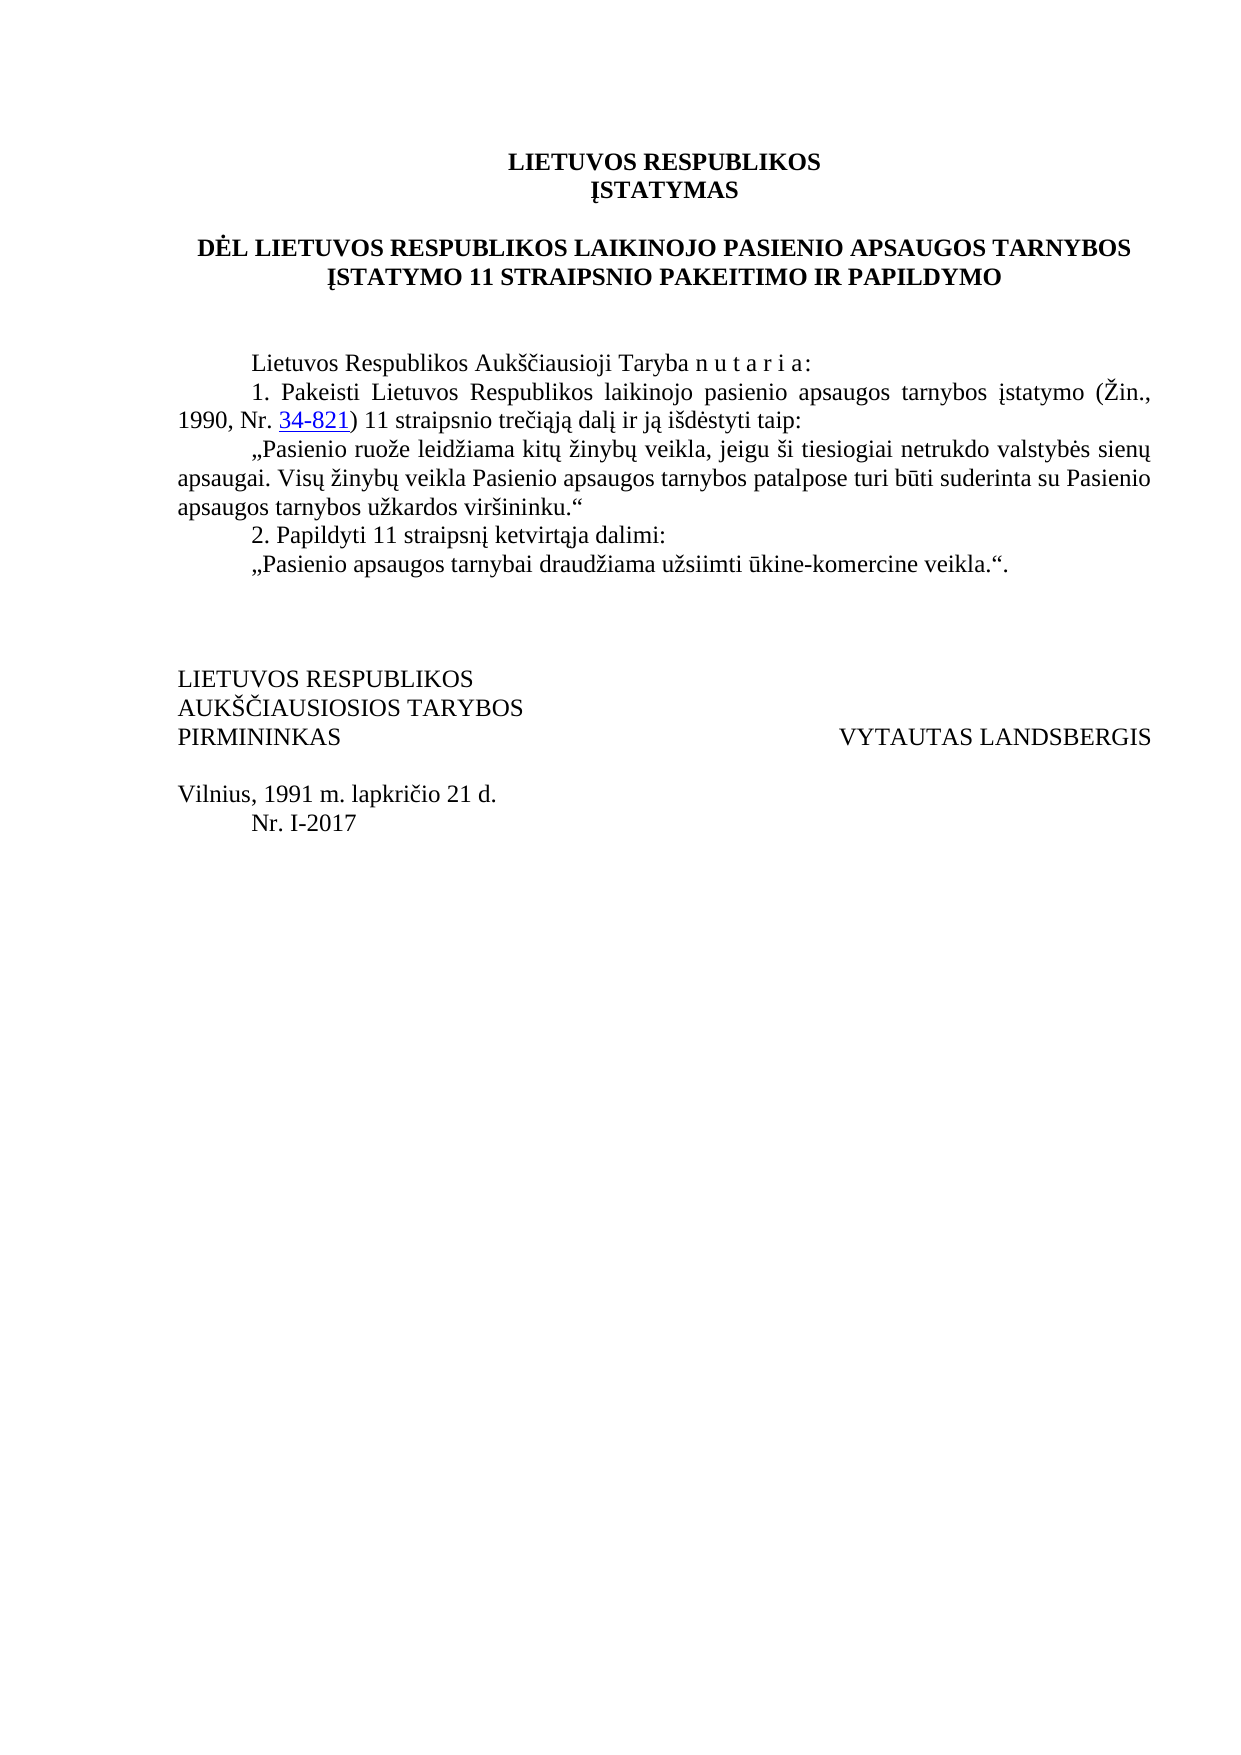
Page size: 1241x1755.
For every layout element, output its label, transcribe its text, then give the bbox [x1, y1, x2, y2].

text LIETUVOS RESPUBLIKOS [177, 147, 1152, 176]
text AUKŠČIAUSIOSIOS TARYBOS [177, 693, 1152, 722]
text Vilnius, 1991 m. lapkričio 21 d. [177, 779, 1152, 808]
text PIRMININKAS VYTAUTAS LANDSBERGIS [177, 722, 1152, 751]
text „Pasienio ruože leidžiama kitų žinybų veikla, jeigu ši tiesiogiai netrukdo valstybės sienų apsaugai. Visų žinybų veikla Pasienio apsaugos tarnybos patalpose turi būti suderinta su Pasienio apsaugos tarnybos užkardos viršininku.“ [177, 434, 1152, 521]
text Lietuvos Respublikos Aukščiausioji Taryba nutaria: [177, 348, 1152, 377]
text 2. Papildyti 11 straipsnį ketvirtąja dalimi: [177, 521, 1152, 549]
text ĮSTATYMAS [177, 176, 1152, 204]
text LIETUVOS RESPUBLIKOS [177, 664, 1152, 693]
text 1. Pakeisti Lietuvos Respublikos laikinojo pasienio apsaugos tarnybos įstatymo (Žin., 1990, Nr. 34-821) 11 straipsnio trečiąją dalį ir ją išdėstyti taip: [177, 377, 1152, 434]
text Nr. I-2017 [177, 808, 1152, 837]
text DĖL LIETUVOS RESPUBLIKOS LAIKINOJO PASIENIO APSAUGOS TARNYBOS ĮSTATYMO 11 STRAIPSNIO PAKEITIMO IR PAPILDYMO [177, 233, 1152, 291]
text „Pasienio apsaugos tarnybai draudžiama užsiimti ūkine-komercine veikla.“. [177, 549, 1152, 578]
